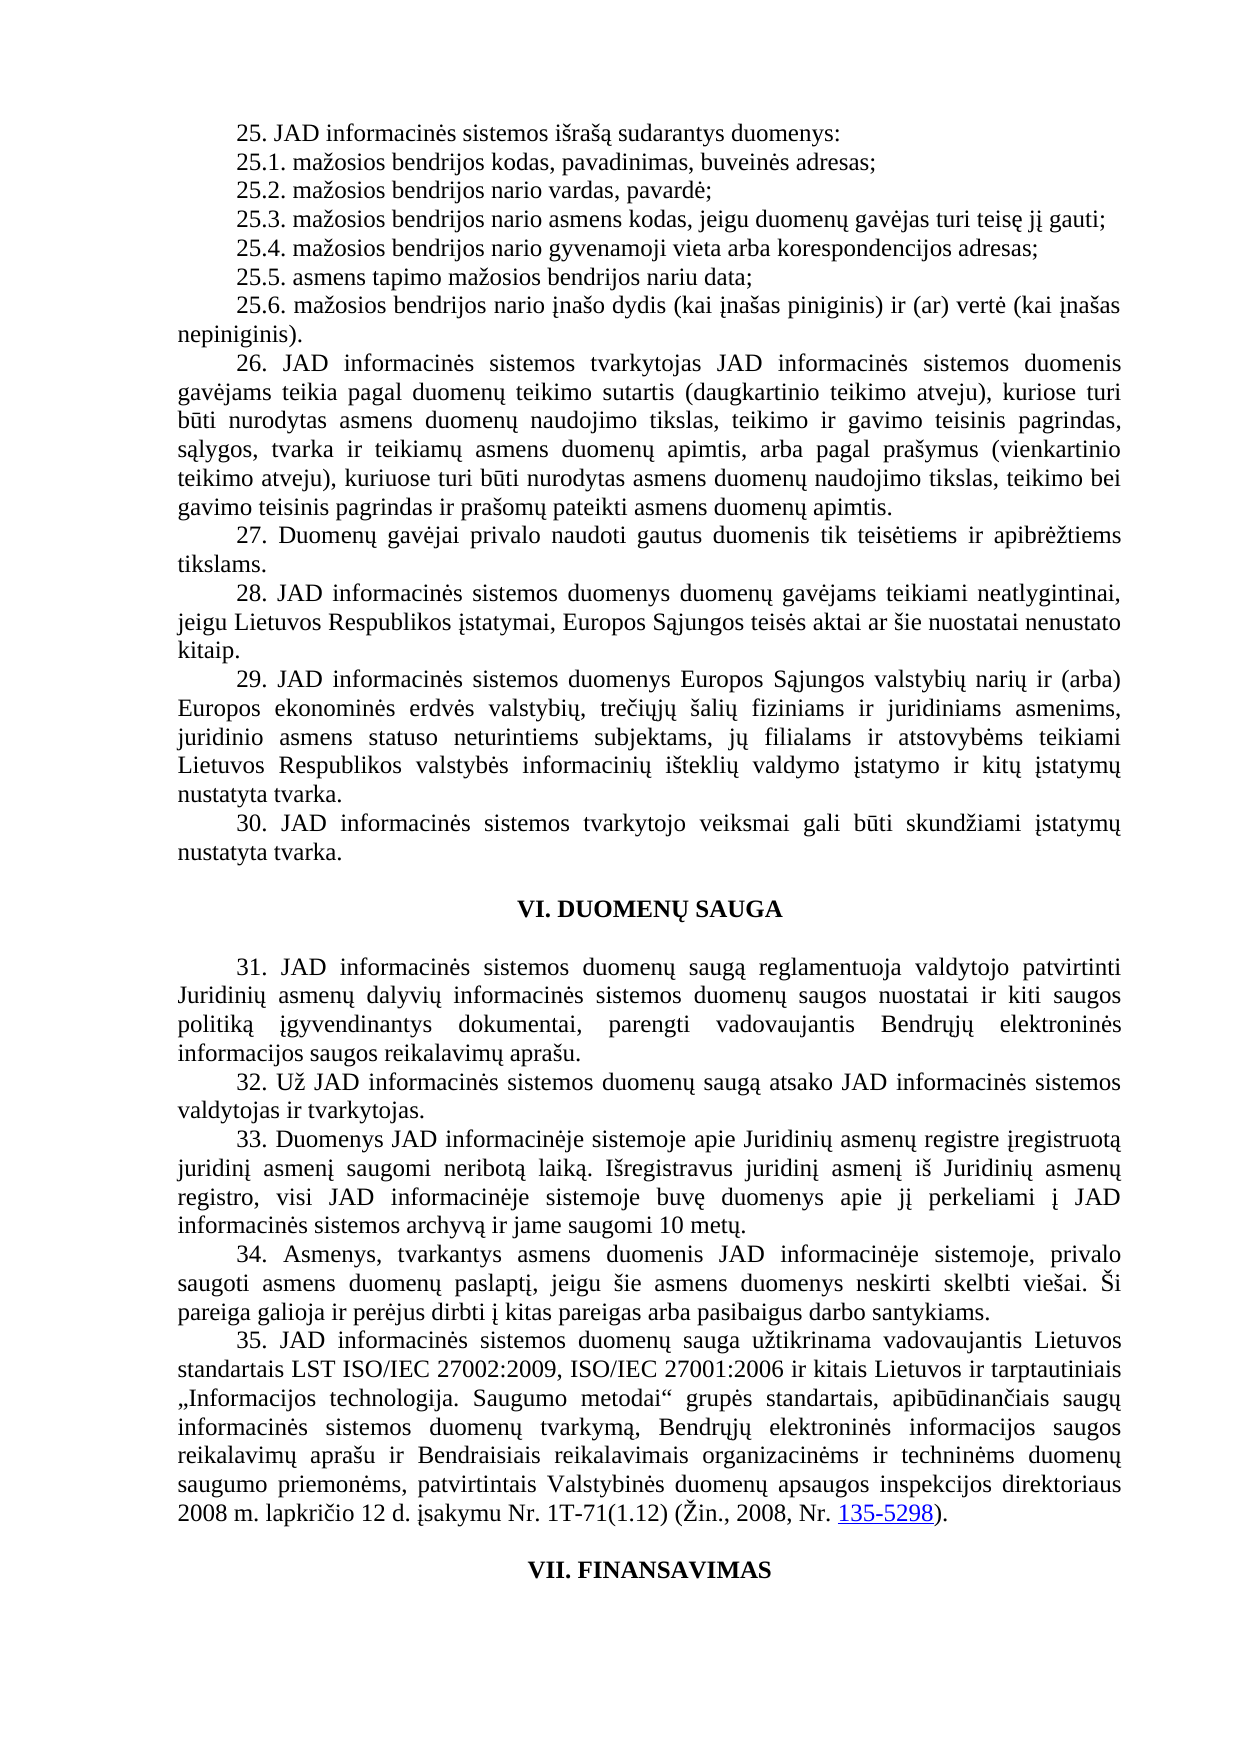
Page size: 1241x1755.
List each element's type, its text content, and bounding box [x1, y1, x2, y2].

text 25.1. mažosios bendrijos kodas, pavadinimas, buveinės adresas; [177, 147, 1122, 176]
text 34. Asmenys, tvarkantys asmens duomenis JAD informacinėje sistemoje, privalo saugoti asmens duomenų paslaptį, jeigu šie asmens duomenys neskirti skelbti viešai. Ši pareiga galioja ir perėjus dirbti į kitas pareigas arba pasibaigus darbo santykiams. [177, 1239, 1122, 1326]
text VI. DUOMENŲ SAUGA [177, 894, 1122, 923]
text 25.3. mažosios bendrijos nario asmens kodas, jeigu duomenų gavėjas turi teisę jį gauti; [177, 204, 1122, 233]
text 25. JAD informacinės sistemos išrašą sudarantys duomenys: [177, 118, 1122, 147]
text 25.2. mažosios bendrijos nario vardas, pavardė; [177, 176, 1122, 204]
text 26. JAD informacinės sistemos tvarkytojas JAD informacinės sistemos duomenis gavėjams teikia pagal duomenų teikimo sutartis (daugkartinio teikimo atveju), kuriose turi būti nurodytas asmens duomenų naudojimo tikslas, teikimo ir gavimo teisinis pagrindas, sąlygos, tvarka ir teikiamų asmens duomenų apimtis, arba pagal prašymus (vienkartinio teikimo atveju), kuriuose turi būti nurodytas asmens duomenų naudojimo tikslas, teikimo bei gavimo teisinis pagrindas ir prašomų pateikti asmens duomenų apimtis. [177, 348, 1122, 521]
text 35. JAD informacinės sistemos duomenų sauga užtikrinama vadovaujantis Lietuvos standartais LST ISO/IEC 27002:2009, ISO/IEC 27001:2006 ir kitais Lietuvos ir tarptautiniais „Informacijos technologija. Saugumo metodai“ grupės standartais, apibūdinančiais saugų informacinės sistemos duomenų tvarkymą, Bendrųjų elektroninės informacijos saugos reikalavimų aprašu ir Bendraisiais reikalavimais organizacinėms ir techninėms duomenų saugumo priemonėms, patvirtintais Valstybinės duomenų apsaugos inspekcijos direktoriaus 2008 m. lapkričio 12 d. įsakymu Nr. 1T-71(1.12) (Žin., 2008, Nr. 135-5298). [177, 1326, 1122, 1527]
text 29. JAD informacinės sistemos duomenys Europos Sąjungos valstybių narių ir (arba) Europos ekonominės erdvės valstybių, trečiųjų šalių fiziniams ir juridiniams asmenims, juridinio asmens statuso neturintiems subjektams, jų filialams ir atstovybėms teikiami Lietuvos Respublikos valstybės informacinių išteklių valdymo įstatymo ir kitų įstatymų nustatyta tvarka. [177, 664, 1122, 808]
text 25.6. mažosios bendrijos nario įnašo dydis (kai įnašas piniginis) ir (ar) vertė (kai įnašas nepiniginis). [177, 291, 1122, 348]
text 32. Už JAD informacinės sistemos duomenų saugą atsako JAD informacinės sistemos valdytojas ir tvarkytojas. [177, 1067, 1122, 1124]
text 25.5. asmens tapimo mažosios bendrijos nariu data; [177, 262, 1122, 291]
text 31. JAD informacinės sistemos duomenų saugą reglamentuoja valdytojo patvirtinti Juridinių asmenų dalyvių informacinės sistemos duomenų saugos nuostatai ir kiti saugos politiką įgyvendinantys dokumentai, parengti vadovaujantis Bendrųjų elektroninės informacijos saugos reikalavimų aprašu. [177, 952, 1122, 1067]
text 25.4. mažosios bendrijos nario gyvenamoji vieta arba korespondencijos adresas; [177, 233, 1122, 262]
text VII. FINANSAVIMAS [177, 1556, 1122, 1584]
text 28. JAD informacinės sistemos duomenys duomenų gavėjams teikiami neatlygintinai, jeigu Lietuvos Respublikos įstatymai, Europos Sąjungos teisės aktai ar šie nuostatai nenustato kitaip. [177, 578, 1122, 664]
text 33. Duomenys JAD informacinėje sistemoje apie Juridinių asmenų registre įregistruotą juridinį asmenį saugomi neribotą laiką. Išregistravus juridinį asmenį iš Juridinių asmenų registro, visi JAD informacinėje sistemoje buvę duomenys apie jį perkeliami į JAD informacinės sistemos archyvą ir jame saugomi 10 metų. [177, 1124, 1122, 1239]
text 27. Duomenų gavėjai privalo naudoti gautus duomenis tik teisėtiems ir apibrėžtiems tikslams. [177, 521, 1122, 578]
text 30. JAD informacinės sistemos tvarkytojo veiksmai gali būti skundžiami įstatymų nustatyta tvarka. [177, 808, 1122, 866]
